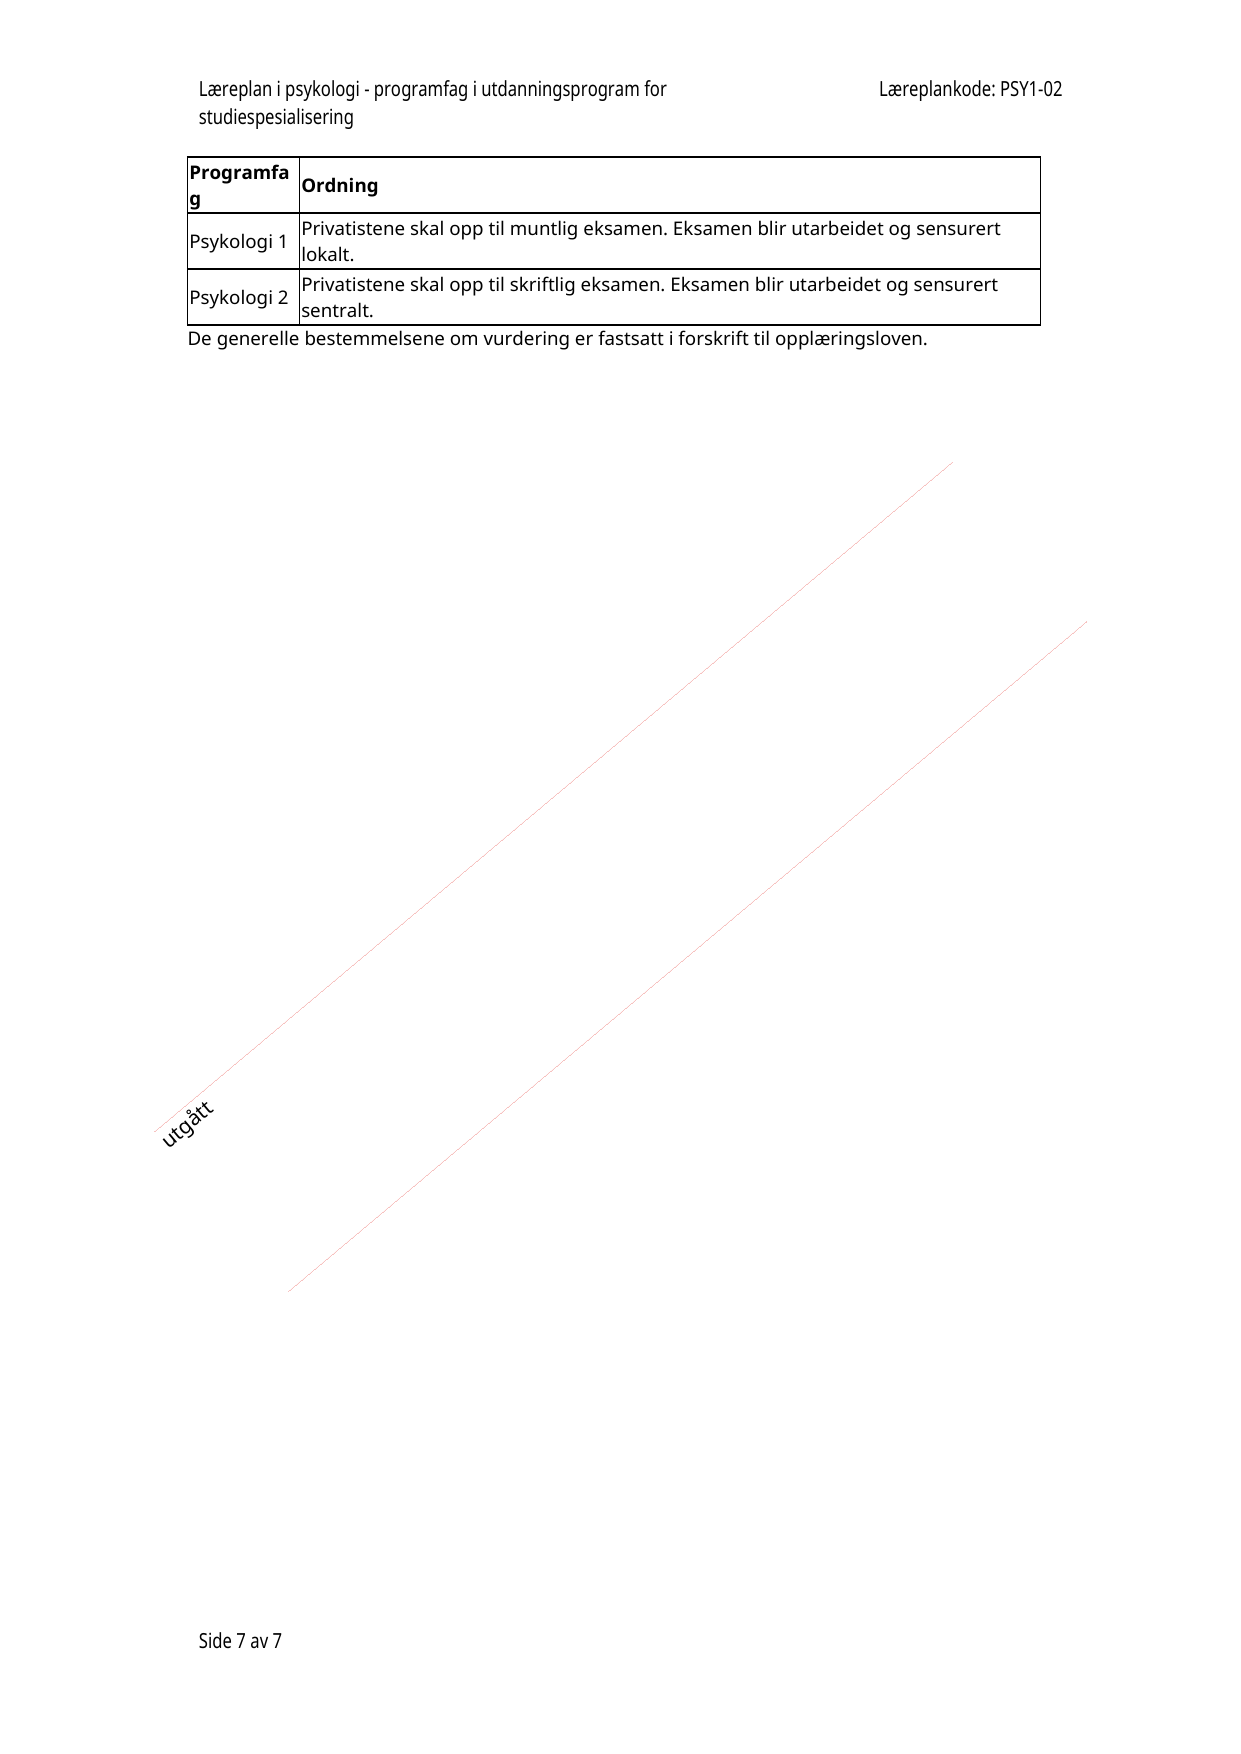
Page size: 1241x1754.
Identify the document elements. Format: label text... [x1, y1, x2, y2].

text De generelle bestemmelsene om vurdering er fastsatt i forskrift til opplæringsloven. [928, 326, 1053, 351]
table_header Ordning [300, 158, 1040, 212]
table_cell Psykologi 1 [188, 214, 299, 268]
table_cell Psykologi 2 [188, 270, 299, 324]
